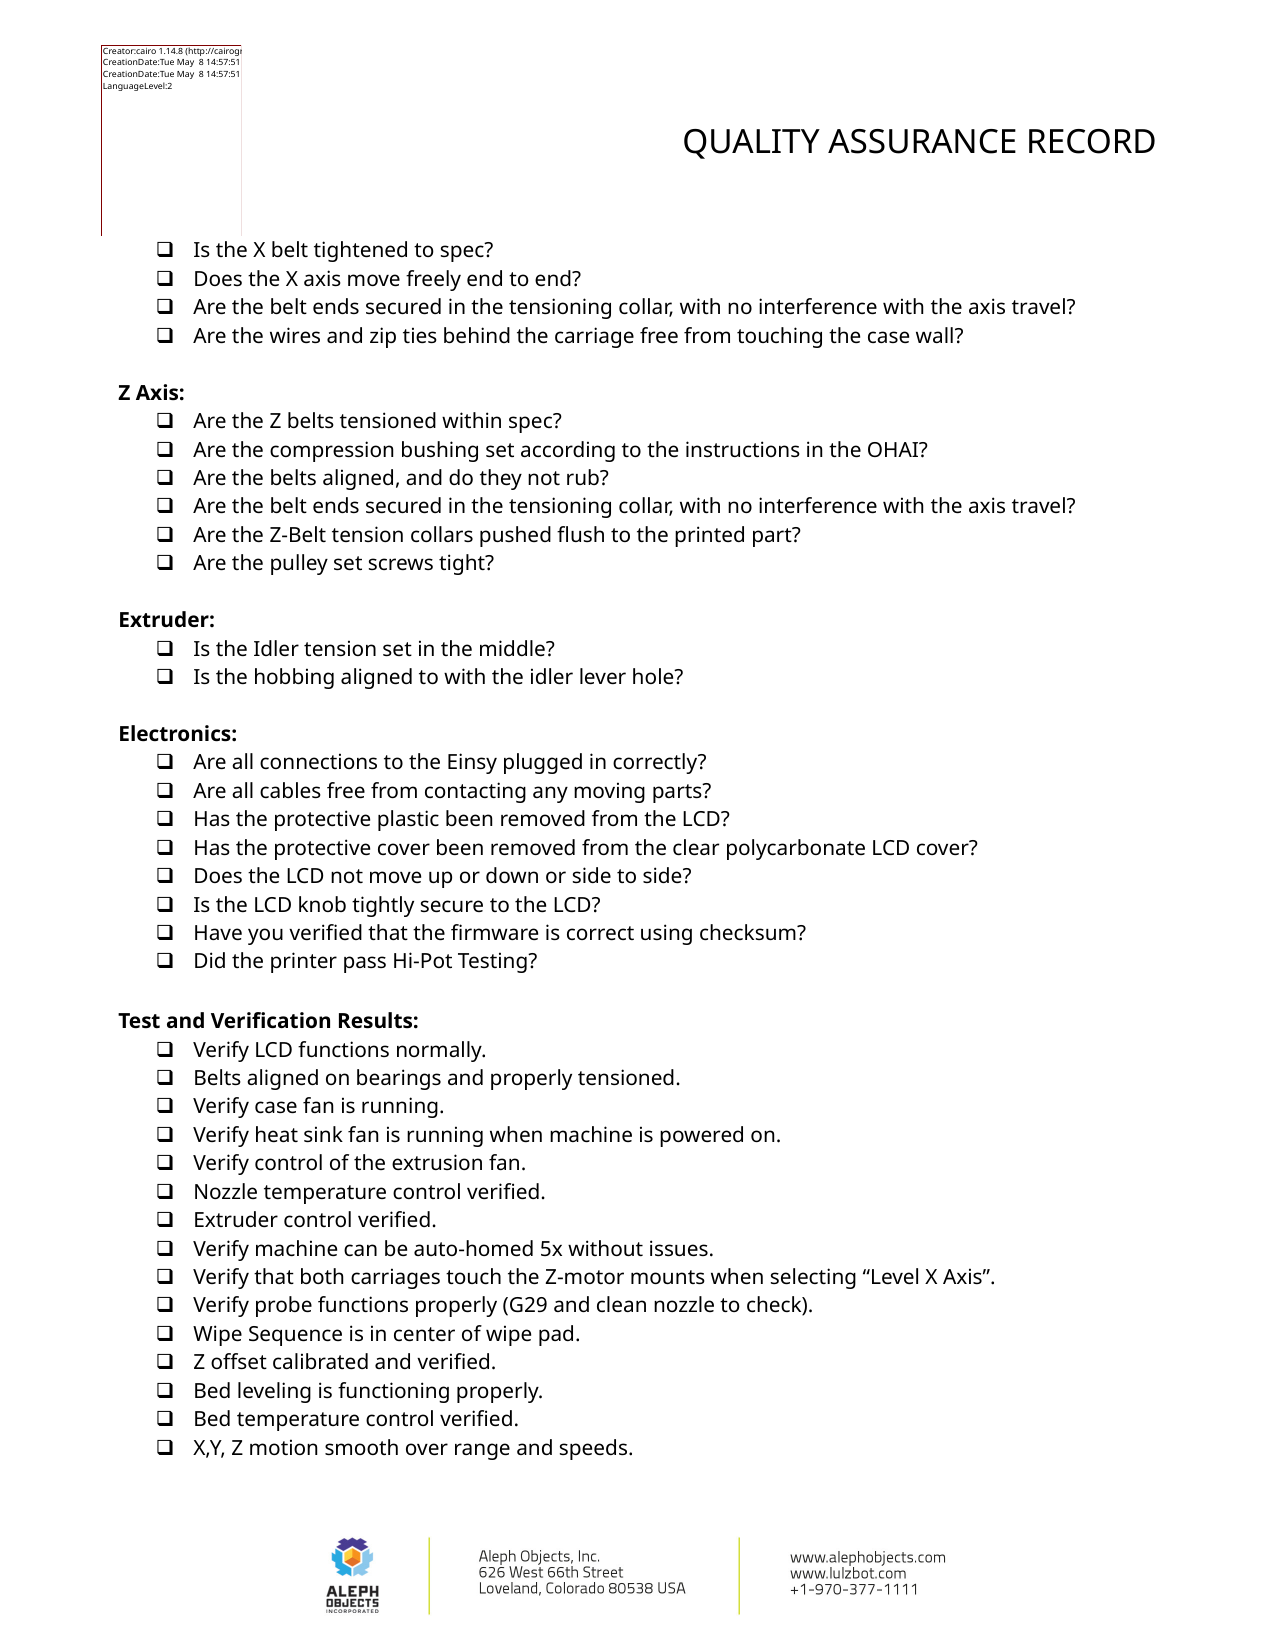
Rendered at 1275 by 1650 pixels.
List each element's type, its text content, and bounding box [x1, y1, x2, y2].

list Extruder control verified. [156, 1205, 1157, 1234]
list Is the X belt tightened to spec? [156, 193, 1157, 264]
list Belts aligned on bearings and properly tensioned. [156, 1063, 1157, 1092]
picture [0, 1500, 1275, 1650]
list Are the pulley set screws tight? [156, 548, 1157, 577]
list Is the hobbing aligned to with the idler lever hole? [156, 662, 1157, 691]
list Are the Z-Belt tension collars pushed flush to the printed part? [156, 520, 1157, 548]
list Have you verified that the firmware is correct using checksum? [156, 918, 1157, 947]
list Verify control of the extrusion fan. [156, 1148, 1157, 1177]
list Are the wires and zip ties behind the carriage free from touching the case wall? [156, 321, 1157, 349]
text Test and Verification Results: [118, 1006, 1176, 1035]
list Bed leveling is functioning properly. [156, 1376, 1176, 1404]
list Did the printer pass Hi-Pot Testing? [156, 947, 1157, 975]
list Verify machine can be auto-homed 5x without issues. [156, 1234, 1157, 1262]
list Are the belts aligned, and do they not rub? [156, 463, 1157, 492]
list Are the belt ends secured in the tensioning collar, with no interference with the axis travel? [156, 292, 1157, 321]
list Verify LCD functions normally. [156, 1035, 1157, 1063]
list Bed temperature control verified. [156, 1404, 1157, 1433]
list Has the protective plastic been removed from the LCD? [156, 804, 1157, 833]
text Extruder: [118, 605, 1157, 634]
list Verify probe functions properly (G29 and clean nozzle to check). [156, 1291, 1157, 1319]
list Is the Idler tension set in the middle? [156, 634, 1157, 662]
list Are the belt ends secured in the tensioning collar, with no interference with the axis travel? [156, 492, 1157, 520]
list Verify that both carriages touch the Z-motor mounts when selecting “Level X Axis”. [156, 1262, 1157, 1291]
list Is the LCD knob tightly secure to the LCD? [156, 890, 1157, 918]
list Are all cables free from contacting any moving parts? [156, 776, 1157, 804]
list Verify case fan is running. [156, 1092, 1157, 1120]
list Are all connections to the Einsy plugged in correctly? [156, 747, 1157, 776]
text Electronics: [118, 719, 1157, 747]
list Are the compression bushing set according to the instructions in the OHAI? [156, 435, 1157, 463]
list Has the protective cover been removed from the clear polycarbonate LCD cover? [156, 833, 1157, 861]
list X,Y, Z motion smooth over range and speeds. [156, 1433, 1176, 1461]
list Z offset calibrated and verified. [156, 1347, 1157, 1376]
list Does the X axis move freely end to end? [156, 264, 1157, 292]
list Wipe Sequence is in center of wipe pad. [156, 1319, 1157, 1347]
text Z Axis: [118, 378, 1157, 406]
list Nozzle temperature control verified. [156, 1177, 1157, 1205]
list Verify heat sink fan is running when machine is powered on. [156, 1120, 1157, 1148]
list Are the Z belts tensioned within spec? [156, 406, 1157, 435]
list Does the LCD not move up or down or side to side? [156, 861, 1157, 890]
